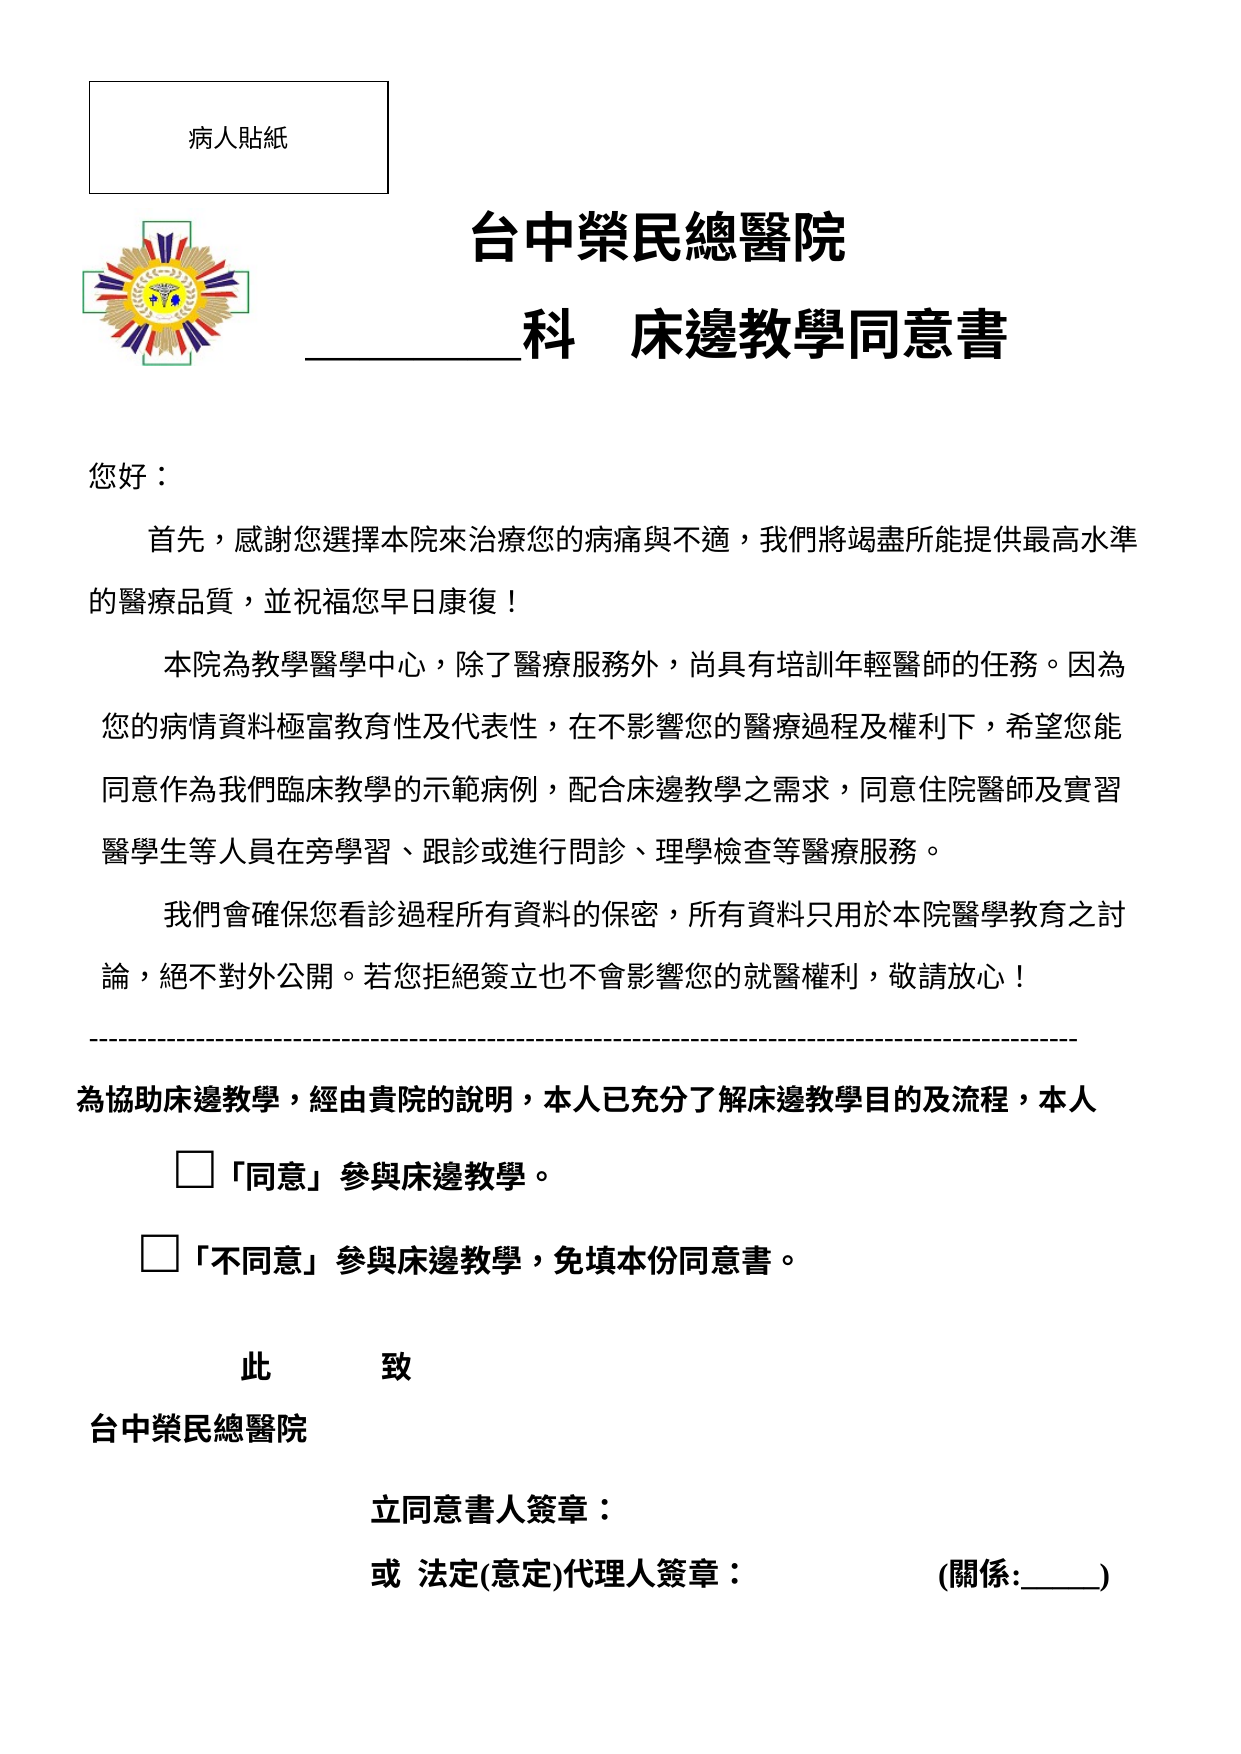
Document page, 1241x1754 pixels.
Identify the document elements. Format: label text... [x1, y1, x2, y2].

text 此 致 [89, 1323, 1152, 1386]
text 為協助床邊教學，經由貴院的說明，本人已充分了解床邊教學目的及流程，本人 [76, 1077, 1148, 1119]
text ------------------------------------------------------------------------------------------------------ [89, 996, 1148, 1058]
text 本院為教學醫學中心，除了醫療服務外，尚具有培訓年輕醫師的任務。因為您的病情資料極富教育性及代表性，在不影響您的醫療過程及權利下，希望您能同意作為我們臨床教學的示範病例，配合床邊教學之需求，同意住院醫師及實習醫學生等人員在旁學習、跟診或進行問診、理學檢查等醫療服務。 [101, 621, 1148, 871]
text 立同意書人簽章： [89, 1486, 1185, 1531]
text 您好： [89, 433, 1152, 496]
text □「同意」參與床邊教學。 [76, 1130, 1148, 1202]
text 我們會確保您看診過程所有資料的保密，所有資料只用於本院醫學教育之討論，絕不對外公開。若您拒絕簽立也不會影響您的就醫權利，敬請放心！ [101, 871, 1148, 996]
text □「不同意」參與床邊教學，免填本份同意書。 [76, 1213, 1148, 1286]
text 首先，感謝您選擇本院來治療您的病痛與不適，我們將竭盡所能提供最高水準的醫療品質，並祝福您早日康復！ [89, 496, 1152, 621]
text 台中榮民總醫院 [89, 1386, 1152, 1448]
text 病人貼紙 [105, 118, 372, 154]
text 或 法定(意定)代理人簽章： (關係:_____) [89, 1549, 1185, 1595]
